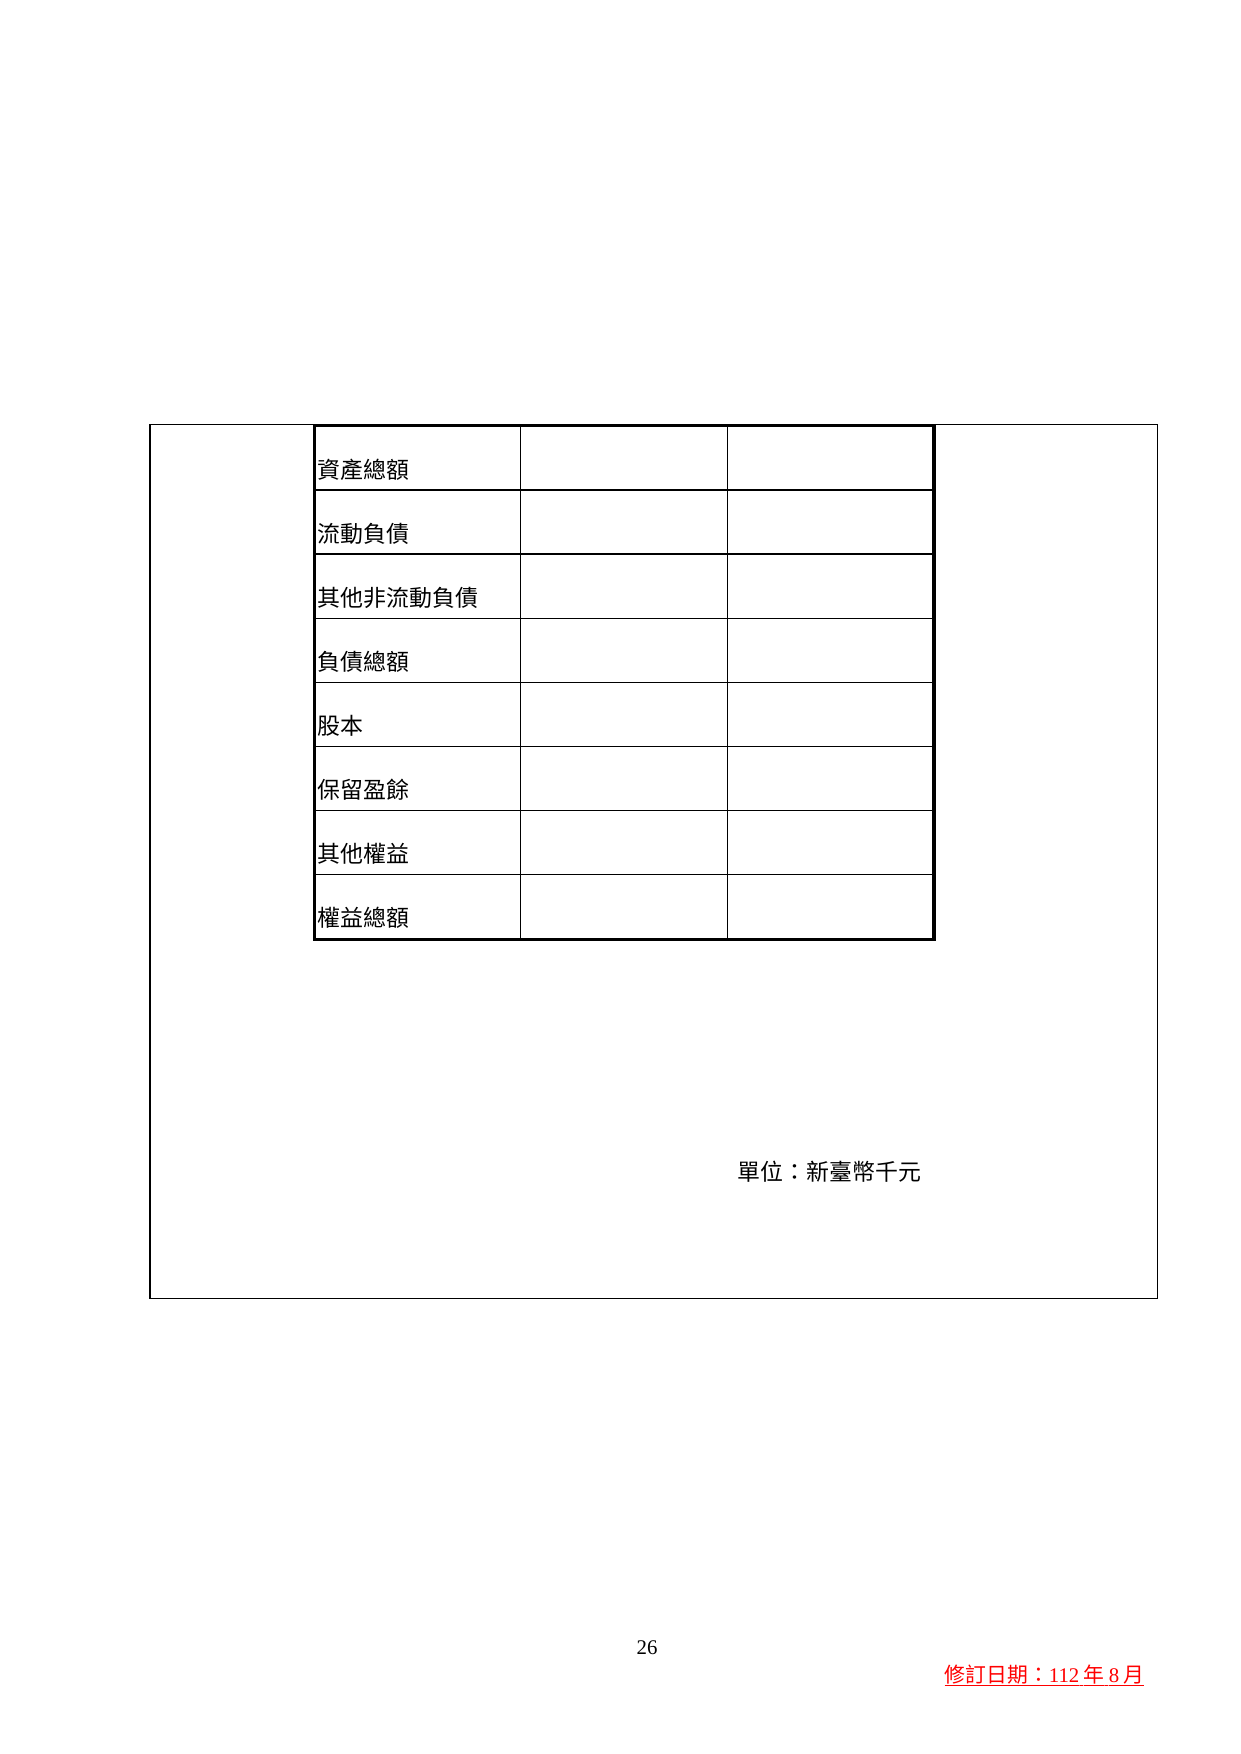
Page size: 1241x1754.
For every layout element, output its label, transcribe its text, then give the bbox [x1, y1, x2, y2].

table_cell 其他非流動負債 [316, 555, 520, 617]
table_cell [728, 491, 932, 553]
table_cell 其他權益 [316, 811, 520, 874]
table_cell [728, 747, 932, 809]
table_cell 單位：新臺幣千元 [151, 425, 1157, 1298]
table_cell [728, 427, 932, 489]
table_cell 流動負債 [316, 491, 520, 553]
table_cell [728, 683, 932, 746]
table_cell [521, 427, 727, 489]
table_cell 保留盈餘 [316, 747, 520, 809]
table_cell [521, 811, 727, 874]
table_cell [728, 619, 932, 681]
table_cell [521, 491, 727, 553]
table_cell [728, 875, 932, 938]
table_cell 權益總額 [316, 875, 520, 938]
table_cell [521, 875, 727, 938]
table_cell [521, 747, 727, 809]
table_cell [521, 619, 727, 681]
table_cell [728, 555, 932, 617]
table_cell [521, 555, 727, 617]
table_cell 股本 [316, 683, 520, 746]
table_cell 資產總額 [316, 427, 520, 489]
table_cell [521, 683, 727, 746]
table_cell 負債總額 [316, 619, 520, 681]
table_cell [728, 811, 932, 874]
